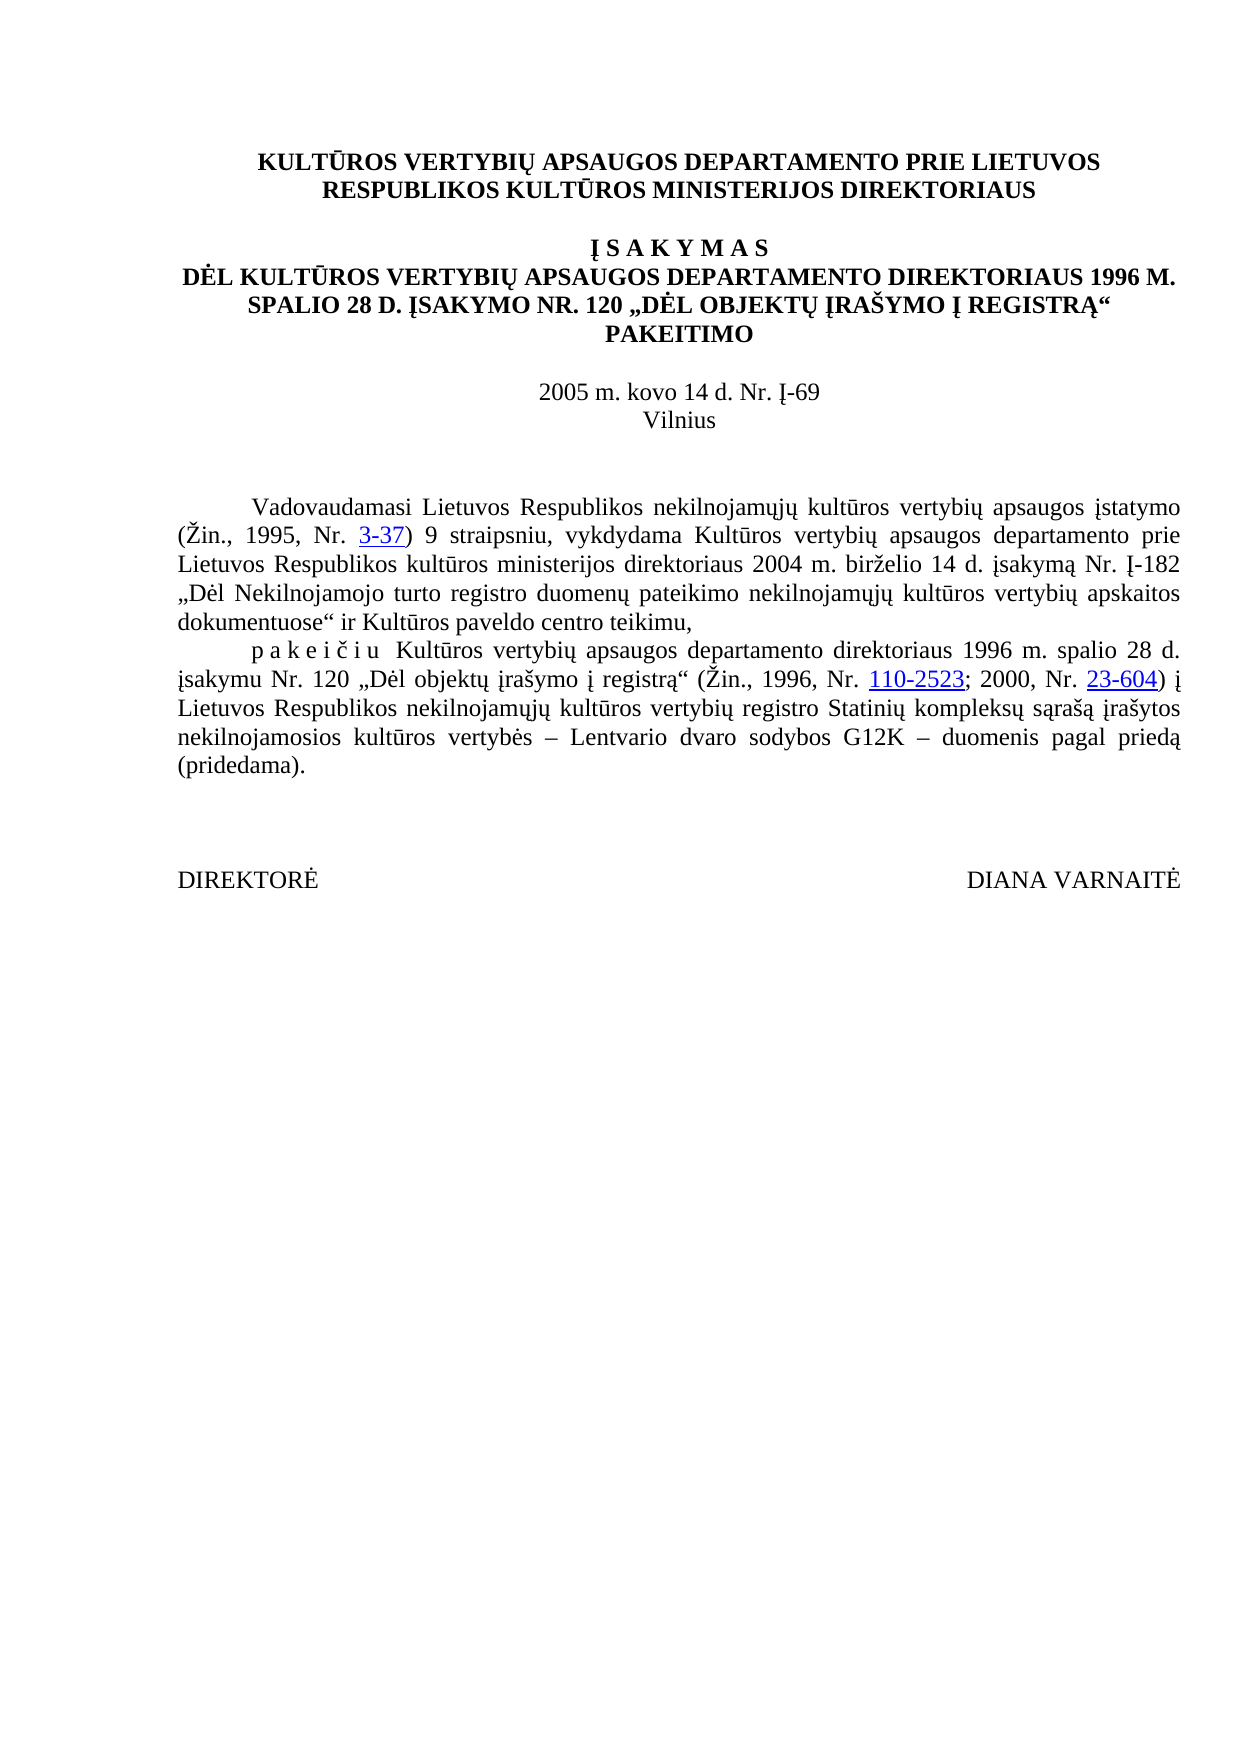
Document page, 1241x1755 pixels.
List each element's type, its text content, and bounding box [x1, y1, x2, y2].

text Vadovaudamasi Lietuvos Respublikos nekilnojamųjų kultūros vertybių apsaugos įstatymo (Žin., 1995, Nr. 3-37) 9 straipsniu, vykdydama Kultūros vertybių apsaugos departamento prie Lietuvos Respublikos kultūros ministerijos direktoriaus 2004 m. birželio 14 d. įsakymą Nr. Į-182 „Dėl Nekilnojamojo turto registro duomenų pateikimo nekilnojamųjų kultūros vertybių apskaitos dokumentuose“ ir Kultūros paveldo centro teikimu, [177, 492, 1181, 636]
text Vilnius [177, 406, 1181, 434]
text DIREKTORĖ DIANA VARNAITĖ [177, 866, 1181, 894]
text 2005 m. kovo 14 d. Nr. Į-69 [177, 377, 1181, 406]
text DĖL KULTŪROS VERTYBIŲ APSAUGOS DEPARTAMENTO DIREKTORIAUS 1996 M. SPALIO 28 D. ĮSAKYMO NR. 120 „DĖL OBJEKTŲ ĮRAŠYMO Į REGISTRĄ“ PAKEITIMO [177, 262, 1181, 348]
text KULTŪROS VERTYBIŲ APSAUGOS DEPARTAMENTO PRIE LIETUVOS RESPUBLIKOS KULTŪROS MINISTERIJOS DIREKTORIAUS [177, 147, 1181, 204]
text pakeičiu Kultūros vertybių apsaugos departamento direktoriaus 1996 m. spalio 28 d. įsakymu Nr. 120 „Dėl objektų įrašymo į registrą“ (Žin., 1996, Nr. 110-2523; 2000, Nr. 23-604) į Lietuvos Respublikos nekilnojamųjų kultūros vertybių registro Statinių kompleksų sąrašą įrašytos nekilnojamosios kultūros vertybės – Lentvario dvaro sodybos G12K – duomenis pagal priedą (pridedama). [177, 636, 1181, 779]
text Į S A K Y M A S [177, 233, 1181, 262]
